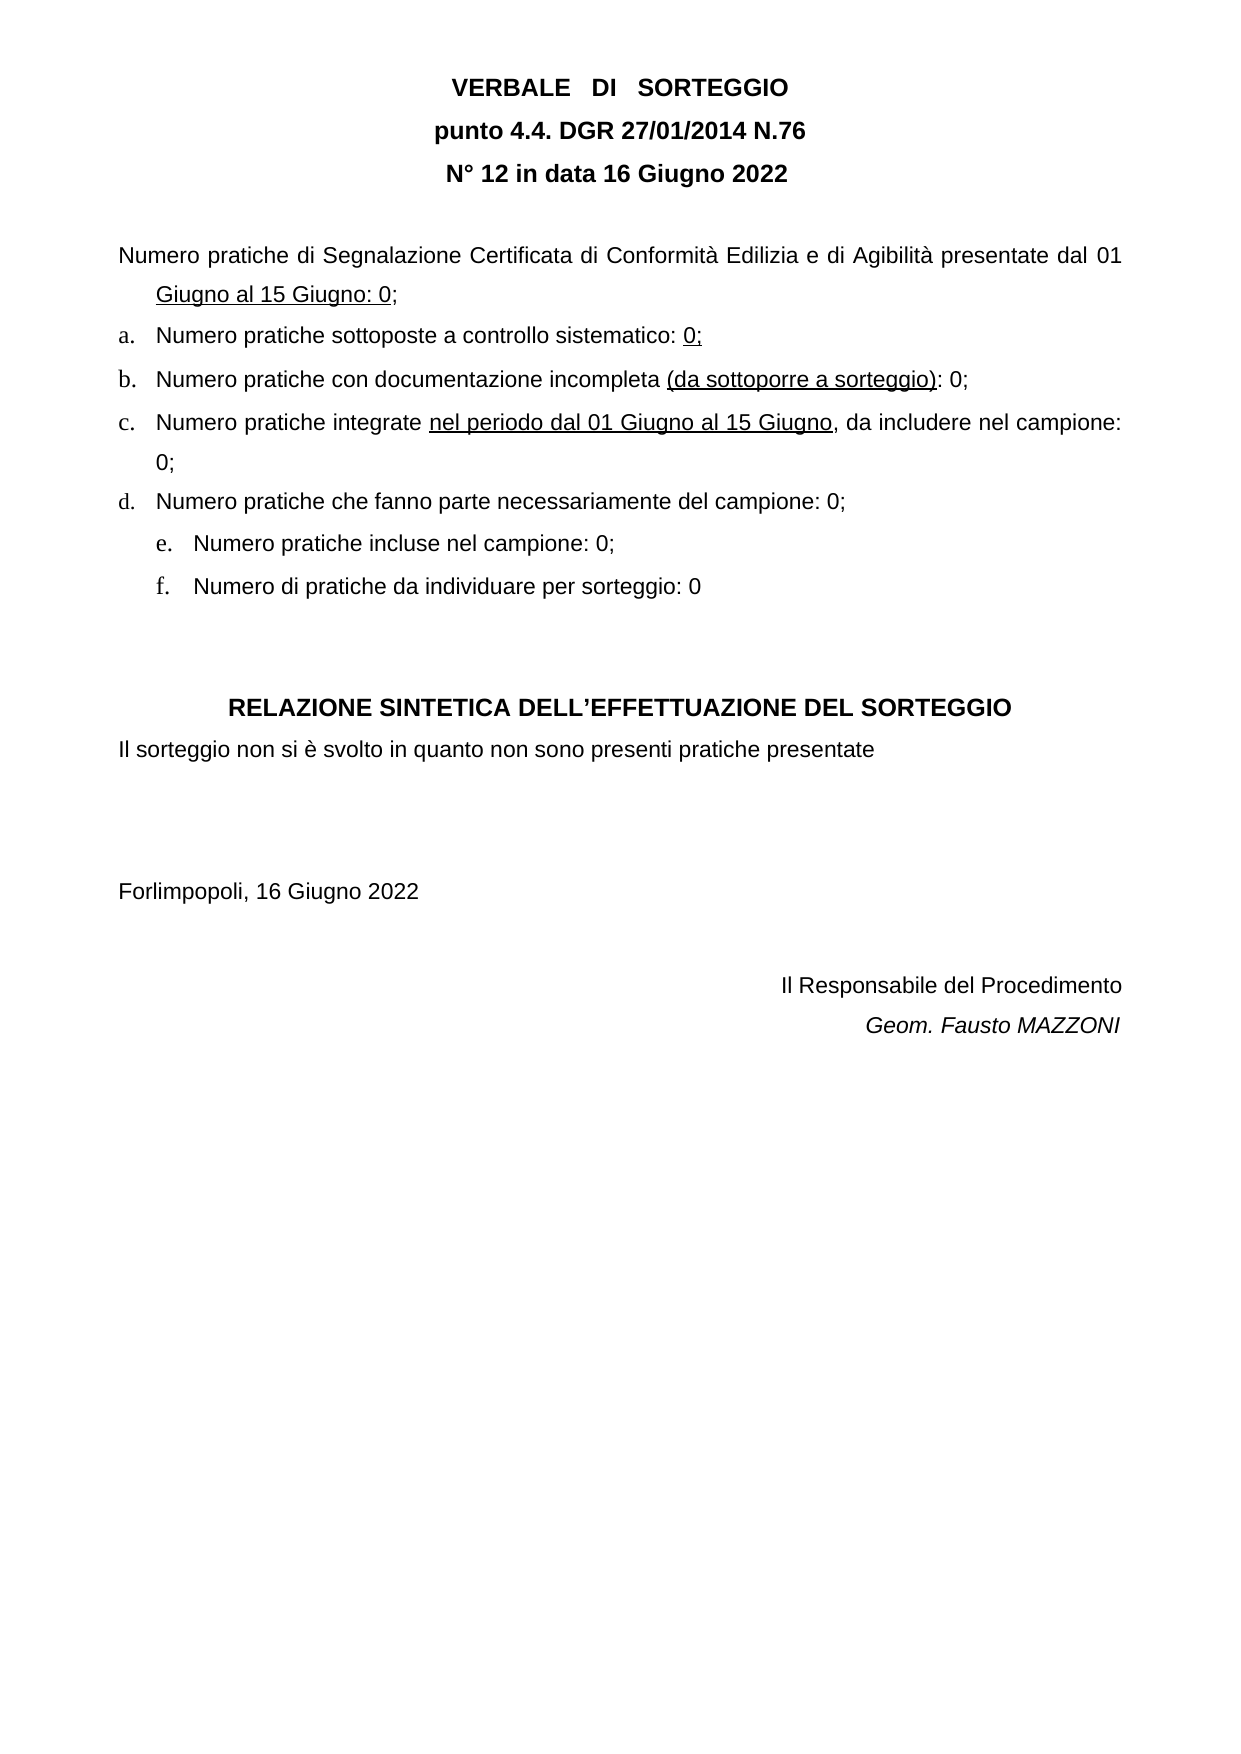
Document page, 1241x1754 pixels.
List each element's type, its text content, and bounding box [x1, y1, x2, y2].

text N° 12 in data 16 Giugno 2022 [118, 159, 1122, 188]
subtitle Geom. Fausto MAZZONI [118, 1012, 1122, 1038]
subtitle Il Responsabile del Procedimento [118, 972, 1122, 999]
list Numero pratiche che fanno parte necessariamente del campione: 0; [118, 488, 1122, 514]
text VERBALE DI SORTEGGIO [118, 73, 1122, 101]
list Numero pratiche integrate nel periodo dal 01 Giugno al 15 Giugno, da includere nel campione: 0; [118, 407, 1122, 475]
subtitle Forlimpopoli, 16 Giugno 2022 [118, 878, 1122, 904]
list Numero pratiche sottoposte a controllo sistematico: 0; [118, 321, 1122, 349]
list Numero pratiche incluse nel campione: 0; [156, 528, 1122, 557]
text Il sorteggio non si è svolto in quanto non sono presenti pratiche presentate [118, 736, 1122, 762]
subtitle RELAZIONE SINTETICA DELL’EFFETTUAZIONE DEL SORTEGGIO [118, 693, 1122, 722]
text punto 4.4. DGR 27/01/2014 N.76 [118, 116, 1122, 144]
list Numero pratiche con documentazione incompleta (da sottoporre a sorteggio): 0; [118, 364, 1122, 392]
list Numero di pratiche da individuare per sorteggio: 0 [156, 571, 1122, 600]
subtitle Numero pratiche di Segnalazione Certificata di Conformità Edilizia e di Agibilità presentate dal 01 Giugno al 15 Giugno: 0; [118, 242, 1122, 307]
